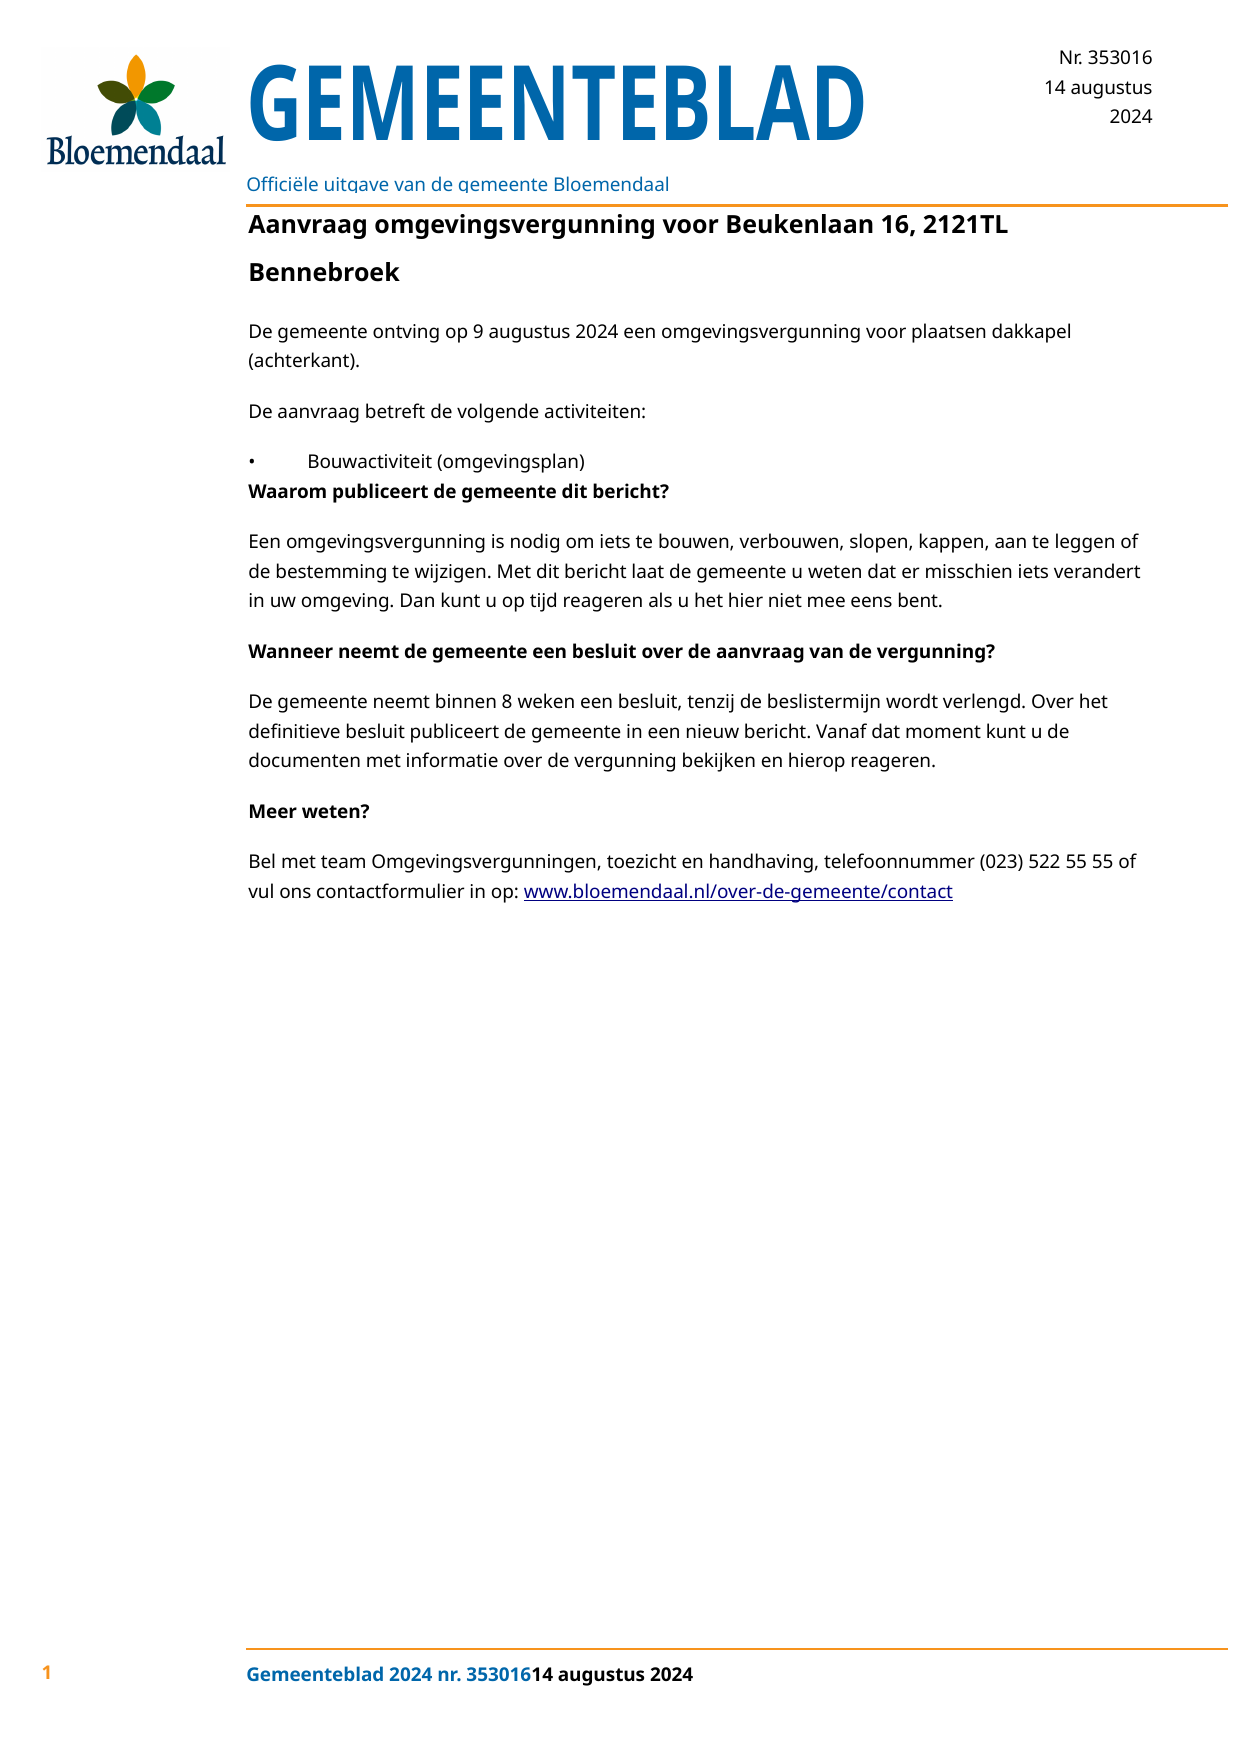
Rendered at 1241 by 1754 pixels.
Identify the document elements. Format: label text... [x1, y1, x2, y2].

text De gemeente ontving op 9 augustus 2024 een omgevingsvergunning voor plaatsen dakkapel (achterkant). [248, 318, 1152, 373]
text Meer weten? [248, 798, 1152, 824]
text Waarom publiceert de gemeente dit bericht? [248, 478, 1152, 504]
text Aanvraag omgevingsvergunning voor Beukenlaan 16, 2121TL Bennebroek [248, 207, 1152, 288]
picture [41, 47, 231, 172]
text De gemeente neemt binnen 8 weken een besluit, tenzij de beslistermijn wordt verlengd. Over het definitieve besluit publiceert de gemeente in een nieuw bericht. Vanaf dat moment kunt u de documenten met informatie over de vergunning bekijken en hierop reageren. [248, 688, 1152, 773]
text Bel met team Omgevingsvergunningen, toezicht en handhaving, telefoonnummer (023) 522 55 55 of vul ons contactformulier in op: www.bloemendaal.nl/over-de-gemeente/contact [248, 848, 1152, 904]
text Wanneer neemt de gemeente een besluit over de aanvraag van de vergunning? [248, 638, 1152, 664]
list Bouwactiviteit (omgevingsplan) [248, 448, 1152, 474]
text Een omgevingsvergunning is nodig om iets te bouwen, verbouwen, slopen, kappen, aan te leggen of de bestemming te wijzigen. Met dit bericht laat de gemeente u weten dat er misschien iets verandert in uw omgeving. Dan kunt u op tijd reageren als u het hier niet mee eens bent. [248, 528, 1152, 613]
text De aanvraag betreft de volgende activiteiten: [248, 398, 1152, 424]
